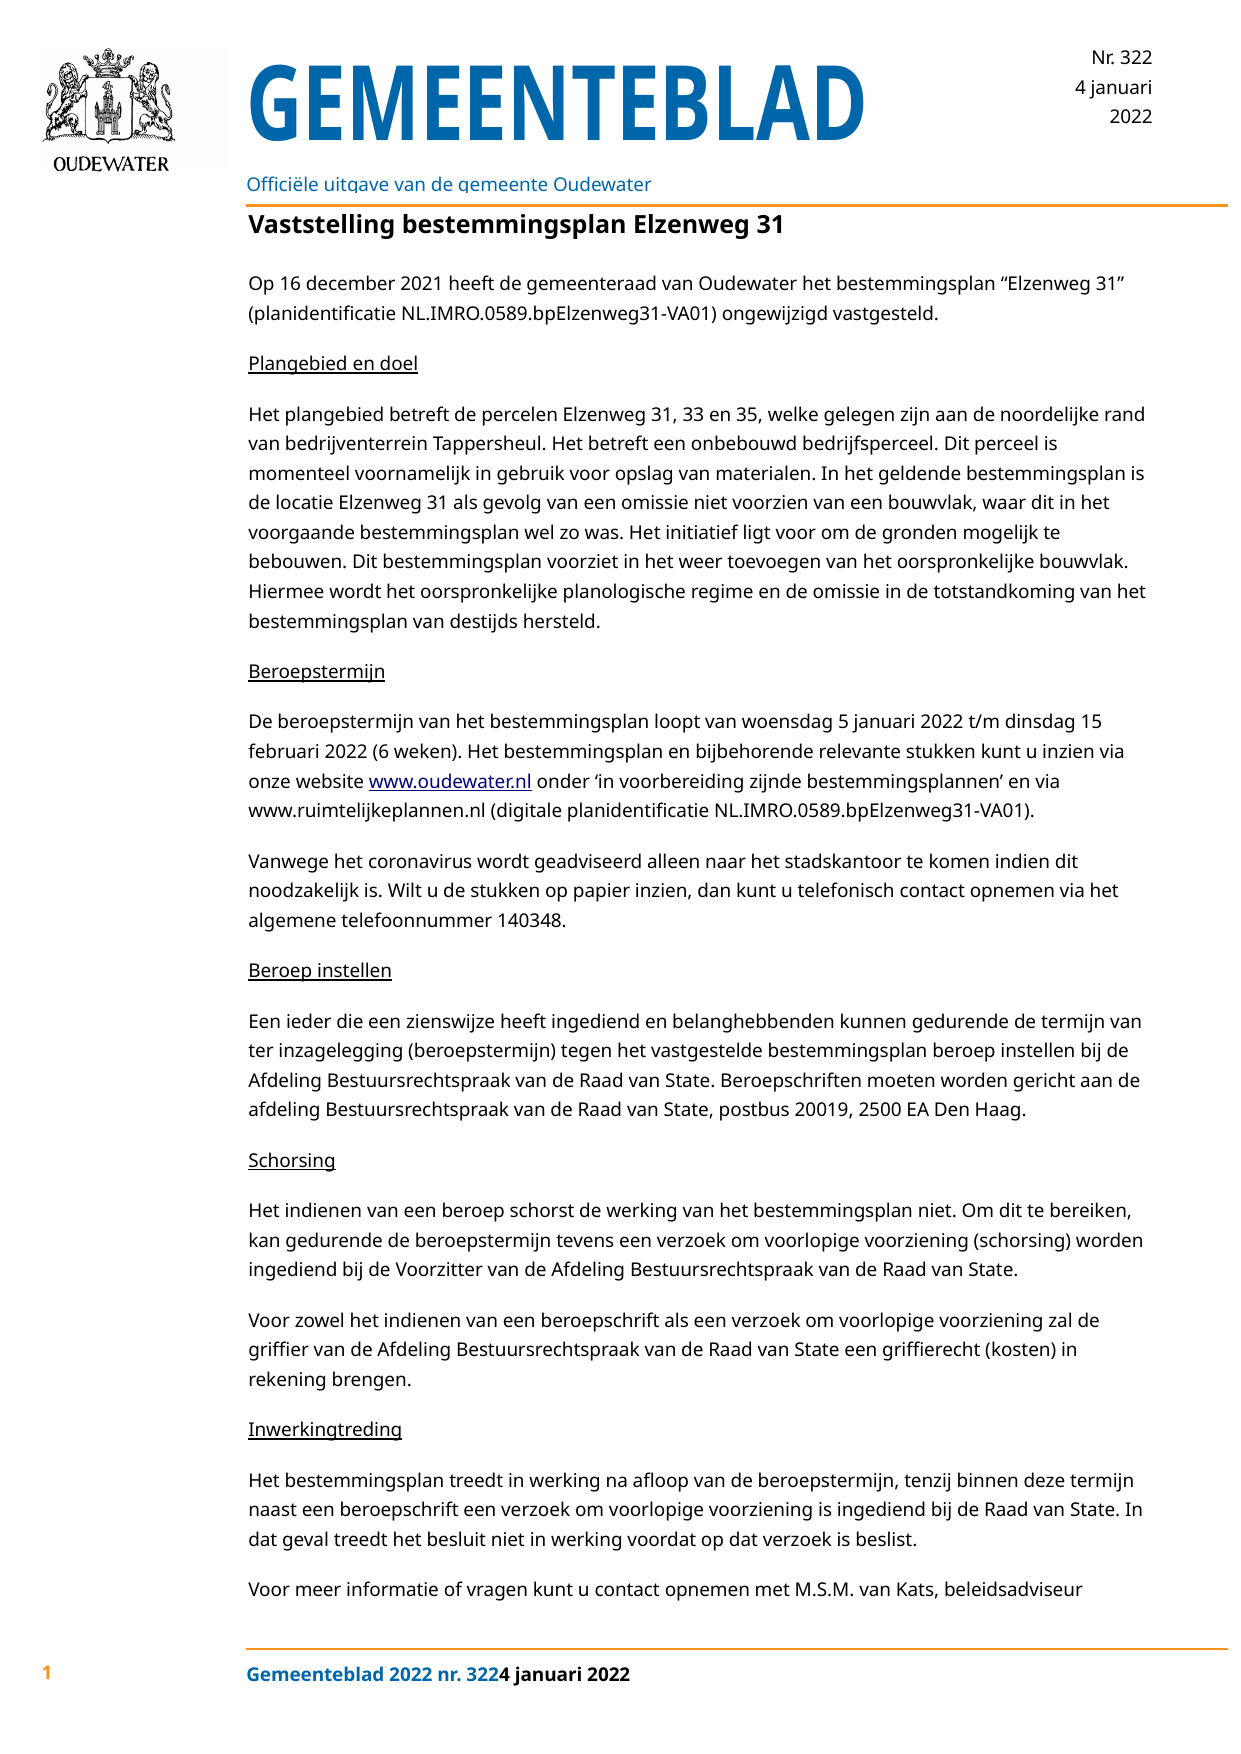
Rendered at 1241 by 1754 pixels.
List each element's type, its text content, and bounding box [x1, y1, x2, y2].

text Vaststelling bestemmingsplan Elzenweg 31 [248, 207, 1152, 241]
text Op 16 december 2021 heeft de gemeenteraad van Oudewater het bestemmingsplan “Elzenweg 31” (planidentificatie NL.IMRO.0589.bpElzenweg31-VA01) ongewijzigd vastgesteld. [248, 270, 1152, 326]
text Voor zowel het indienen van een beroepschrift als een verzoek om voorlopige voorziening zal de griffier van de Afdeling Bestuursrechtspraak van de Raad van State een griffierecht (kosten) in rekening brengen. [248, 1307, 1152, 1392]
text Het bestemmingsplan treedt in werking na afloop van de beroepstermijn, tenzij binnen deze termijn naast een beroepschrift een verzoek om voorlopige voorziening is ingediend bij de Raad van State. In dat geval treedt het besluit niet in werking voordat op dat verzoek is beslist. [248, 1467, 1152, 1552]
text Voor meer informatie of vragen kunt u contact opnemen met M.S.M. van Kats, beleidsadviseur [248, 1577, 1152, 1602]
text Vanwege het coronavirus wordt geadviseerd alleen naar het stadskantoor te komen indien dit noodzakelijk is. Wilt u de stukken op papier inzien, dan kunt u telefonisch contact opnemen via het algemene telefoonnummer 140348. [248, 848, 1152, 933]
text De beroepstermijn van het bestemmingsplan loopt van woensdag 5 januari 2022 t/m dinsdag 15 februari 2022 (6 weken). Het bestemmingsplan en bijbehorende relevante stukken kunt u inzien via onze website www.oudewater.nl onder ‘in voorbereiding zijnde bestemmingsplannen’ en via www.ruimtelijkeplannen.nl (digitale planidentificatie NL.IMRO.0589.bpElzenweg31-VA01). [248, 709, 1152, 823]
text Het plangebied betreft de percelen Elzenweg 31, 33 en 35, welke gelegen zijn aan de noordelijke rand van bedrijventerrein Tappersheul. Het betreft een onbebouwd bedrijfsperceel. Dit perceel is momenteel voornamelijk in gebruik voor opslag van materialen. In het geldende bestemmingsplan is de locatie Elzenweg 31 als gevolg van een omissie niet voorzien van een bouwvlak, waar dit in het voorgaande bestemmingsplan wel zo was. Het initiatief ligt voor om de gronden mogelijk te bebouwen. Dit bestemmingsplan voorziet in het weer toevoegen van het oorspronkelijke bouwvlak. Hiermee wordt het oorspronkelijke planologische regime en de omissie in de totstandkoming van het bestemmingsplan van destijds hersteld. [248, 401, 1152, 633]
picture [41, 47, 231, 172]
text Inwerkingtreding [248, 1417, 1152, 1442]
text Schorsing [248, 1147, 1152, 1173]
text Een ieder die een zienswijze heeft ingediend en belanghebbenden kunnen gedurende de termijn van ter inzagelegging (beroepstermijn) tegen het vastgestelde bestemmingsplan beroep instellen bij de Afdeling Bestuursrechtspraak van de Raad van State. Beroepschriften moeten worden gericht aan de afdeling Bestuursrechtspraak van de Raad van State, postbus 20019, 2500 EA Den Haag. [248, 1008, 1152, 1122]
text Plangebied en doel [248, 350, 1152, 376]
text Beroepstermijn [248, 658, 1152, 684]
text Het indienen van een beroep schorst de werking van het bestemmingsplan niet. Om dit te bereiken, kan gedurende de beroepstermijn tevens een verzoek om voorlopige voorziening (schorsing) worden ingediend bij de Voorzitter van de Afdeling Bestuursrechtspraak van de Raad van State. [248, 1197, 1152, 1282]
text Beroep instellen [248, 957, 1152, 983]
